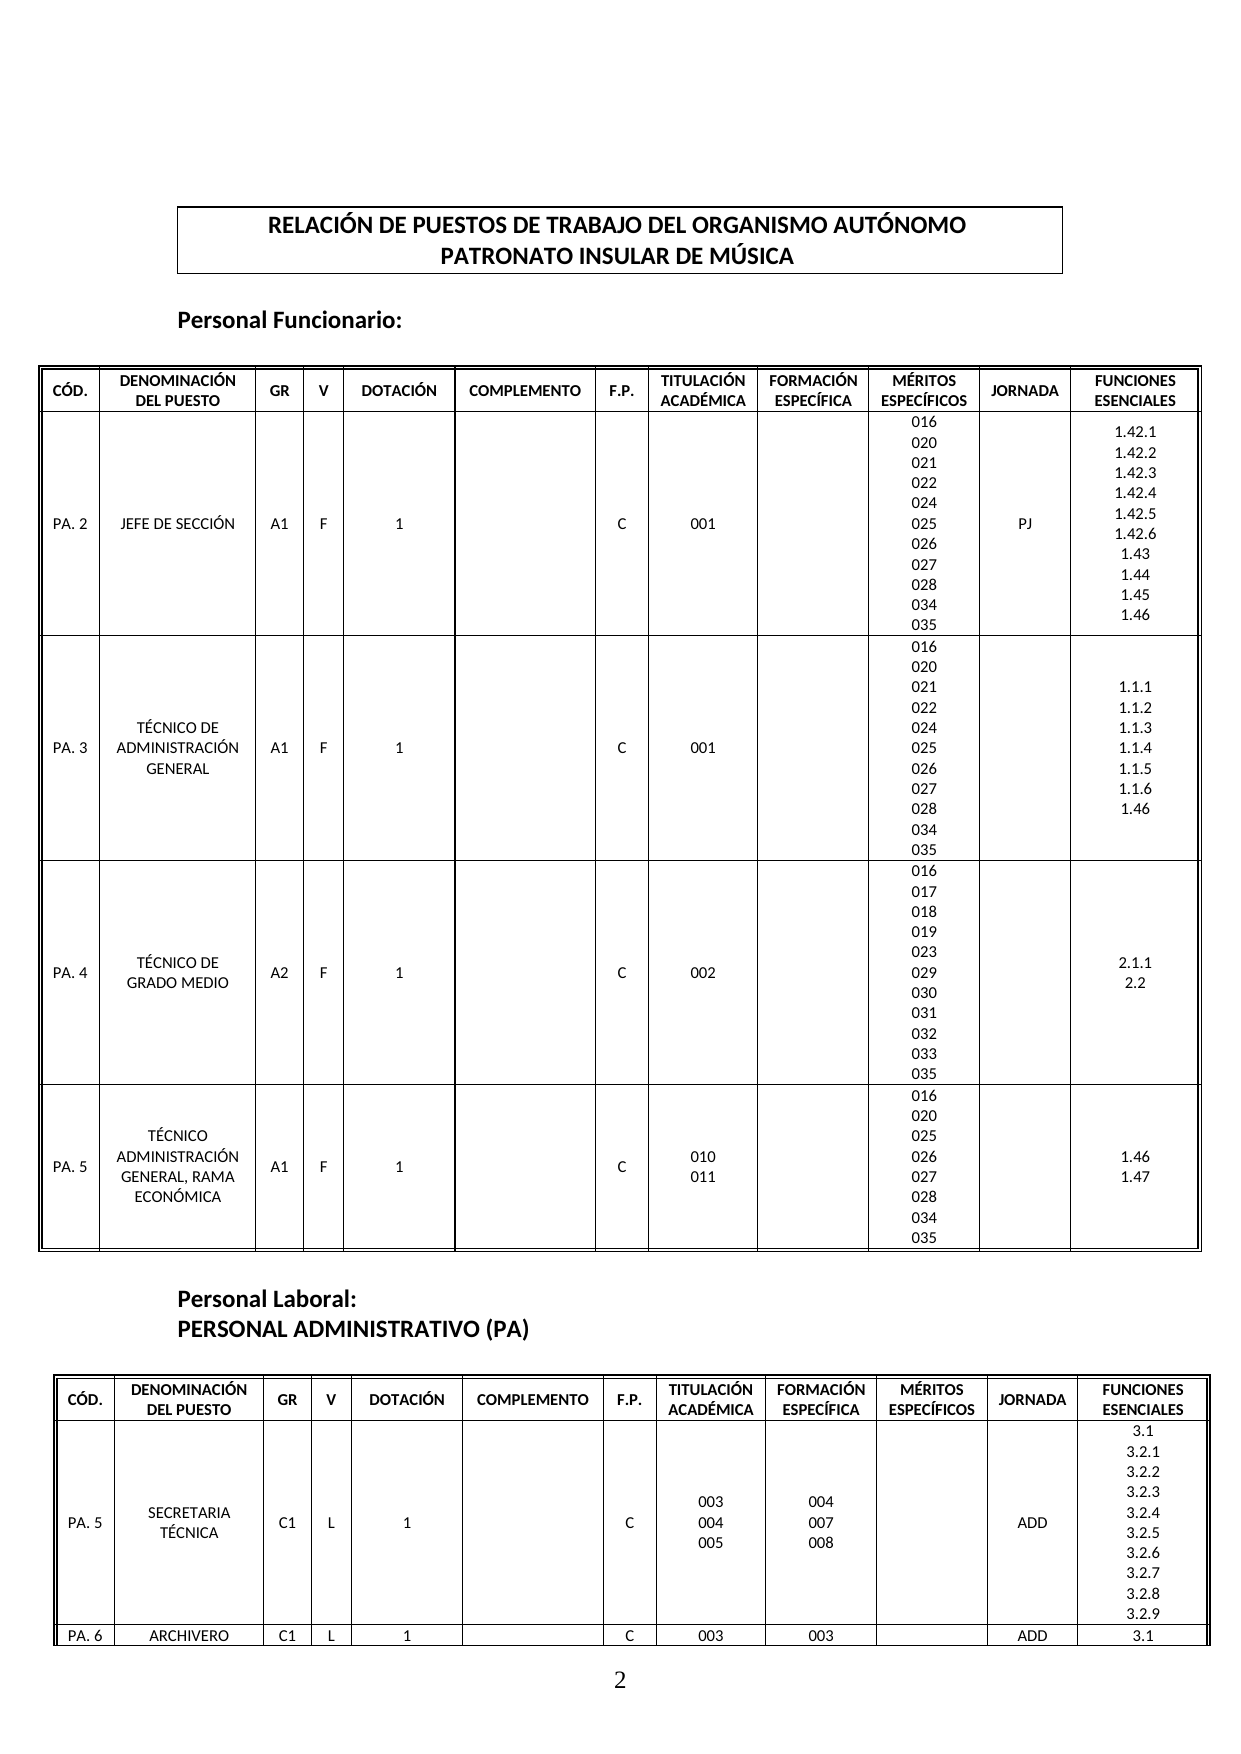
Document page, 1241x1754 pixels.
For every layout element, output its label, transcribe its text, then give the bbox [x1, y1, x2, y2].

text PATRONATO INSULAR DE MÚSICA [178, 237, 1062, 273]
table_header V [304, 370, 343, 411]
table_cell [758, 412, 868, 635]
table_header GR [264, 1379, 311, 1419]
table_cell ADD [988, 1421, 1077, 1624]
table_cell 1 [344, 1085, 454, 1247]
table_cell ARCHIVERO [115, 1625, 263, 1645]
table_cell 003 004 005 [657, 1421, 765, 1624]
table_cell C [604, 1625, 656, 1645]
table_header V [312, 1379, 351, 1419]
table_cell L [312, 1625, 351, 1645]
table_cell F [304, 1085, 343, 1247]
table_cell A1 [256, 1085, 303, 1247]
table_cell [463, 1421, 603, 1624]
table_cell [877, 1421, 987, 1624]
table_cell C1 [264, 1421, 311, 1624]
table_cell 3.1 [1078, 1625, 1206, 1645]
table_cell 016 020 021 022 024 025 026 027 028 034 035 [869, 412, 979, 635]
table_cell F [304, 636, 343, 859]
table_cell 004 007 008 [766, 1421, 876, 1624]
table_cell 2.1.1 2.2 [1071, 861, 1197, 1084]
table_cell [456, 636, 595, 859]
table_cell TÉCNICO DE GRADO MEDIO [100, 861, 255, 1084]
table_cell A1 [256, 636, 303, 859]
table_cell 003 [657, 1625, 765, 1645]
table_header DOTACIÓN [344, 370, 454, 411]
table_cell 002 [649, 861, 757, 1084]
table_cell [456, 412, 595, 635]
table_cell [758, 636, 868, 859]
table_cell 1 [344, 861, 454, 1084]
table_cell A1 [256, 412, 303, 635]
table_cell C [604, 1421, 656, 1624]
table_cell SECRETARIA TÉCNICA [115, 1421, 263, 1624]
table_cell F [304, 412, 343, 635]
table_cell PA. 6 [58, 1625, 114, 1645]
table_header DENOMINACIÓN DEL PUESTO [115, 1379, 263, 1419]
table_cell 1 [344, 412, 454, 635]
table_header F.P. [604, 1379, 656, 1419]
text PERSONAL ADMINISTRATIVO (PA) [177, 1313, 1063, 1344]
table_cell 1.1.1 1.1.2 1.1.3 1.1.4 1.1.5 1.1.6 1.46 [1071, 636, 1197, 859]
table_header TITULACIÓN ACADÉMICA [657, 1379, 765, 1419]
table_header CÓD. [58, 1379, 114, 1419]
table_cell 001 [649, 636, 757, 859]
table_header CÓD. [43, 370, 99, 411]
table_cell C1 [264, 1625, 311, 1645]
table_cell 1 [344, 636, 454, 859]
table_header MÉRITOS ESPECÍFICOS [877, 1379, 987, 1419]
table_cell 1.46 1.47 [1071, 1085, 1197, 1247]
table_cell [758, 1085, 868, 1247]
table_cell [980, 861, 1070, 1084]
table_cell [456, 1085, 595, 1247]
table_header MÉRITOS ESPECÍFICOS [869, 370, 979, 411]
table_cell A2 [256, 861, 303, 1084]
table_cell JEFE DE SECCIÓN [100, 412, 255, 635]
text Personal Funcionario: [177, 304, 1063, 335]
table_cell C [596, 1085, 648, 1247]
table_header GR [256, 370, 303, 411]
table_cell PA. 5 [58, 1421, 114, 1624]
table_cell 016 020 021 022 024 025 026 027 028 034 035 [869, 636, 979, 859]
table_header FUNCIONES ESENCIALES [1078, 1379, 1206, 1419]
table_cell 016 017 018 019 023 029 030 031 032 033 035 [869, 861, 979, 1084]
table_cell 1 [352, 1625, 462, 1645]
table_cell ADD [988, 1625, 1077, 1645]
table_header FORMACIÓN ESPECÍFICA [758, 370, 868, 411]
table_cell 016 020 025 026 027 028 034 035 [869, 1085, 979, 1247]
table_header JORNADA [988, 1379, 1077, 1419]
text Personal Laboral: [177, 1283, 1063, 1313]
table_cell C [596, 636, 648, 859]
table_cell PA. 4 [43, 861, 99, 1084]
table_header FORMACIÓN ESPECÍFICA [766, 1379, 876, 1419]
table_cell [758, 861, 868, 1084]
table_cell [980, 1085, 1070, 1247]
table_header JORNADA [980, 370, 1070, 411]
table_header COMPLEMENTO [463, 1379, 603, 1419]
table_cell 010 011 [649, 1085, 757, 1247]
table_cell PA. 3 [43, 636, 99, 859]
table_cell C [596, 412, 648, 635]
table_cell [980, 636, 1070, 859]
table_cell 1.42.1 1.42.2 1.42.3 1.42.4 1.42.5 1.42.6 1.43 1.44 1.45 1.46 [1071, 412, 1197, 635]
text RELACIÓN DE PUESTOS DE TRABAJO DEL ORGANISMO AUTÓNOMO [178, 208, 1062, 237]
table_cell PA. 5 [43, 1085, 99, 1247]
table_cell PJ [980, 412, 1070, 635]
table_cell 3.1 3.2.1 3.2.2 3.2.3 3.2.4 3.2.5 3.2.6 3.2.7 3.2.8 3.2.9 [1078, 1421, 1206, 1624]
table_cell F [304, 861, 343, 1084]
table_cell 001 [649, 412, 757, 635]
table_cell [463, 1625, 603, 1645]
table_cell 003 [766, 1625, 876, 1645]
table_cell 1 [352, 1421, 462, 1624]
table_header DENOMINACIÓN DEL PUESTO [100, 370, 255, 411]
table_header TITULACIÓN ACADÉMICA [649, 370, 757, 411]
table_cell C [596, 861, 648, 1084]
table_cell TÉCNICO ADMINISTRACIÓN GENERAL, RAMA ECONÓMICA [100, 1085, 255, 1247]
table_cell L [312, 1421, 351, 1624]
table_header DOTACIÓN [352, 1379, 462, 1419]
table_header COMPLEMENTO [456, 370, 595, 411]
table_header F.P. [596, 370, 648, 411]
table_cell PA. 2 [43, 412, 99, 635]
table_cell [877, 1625, 987, 1645]
table_header FUNCIONES ESENCIALES [1071, 370, 1197, 411]
table_cell [456, 861, 595, 1084]
table_cell TÉCNICO DE ADMINISTRACIÓN GENERAL [100, 636, 255, 859]
